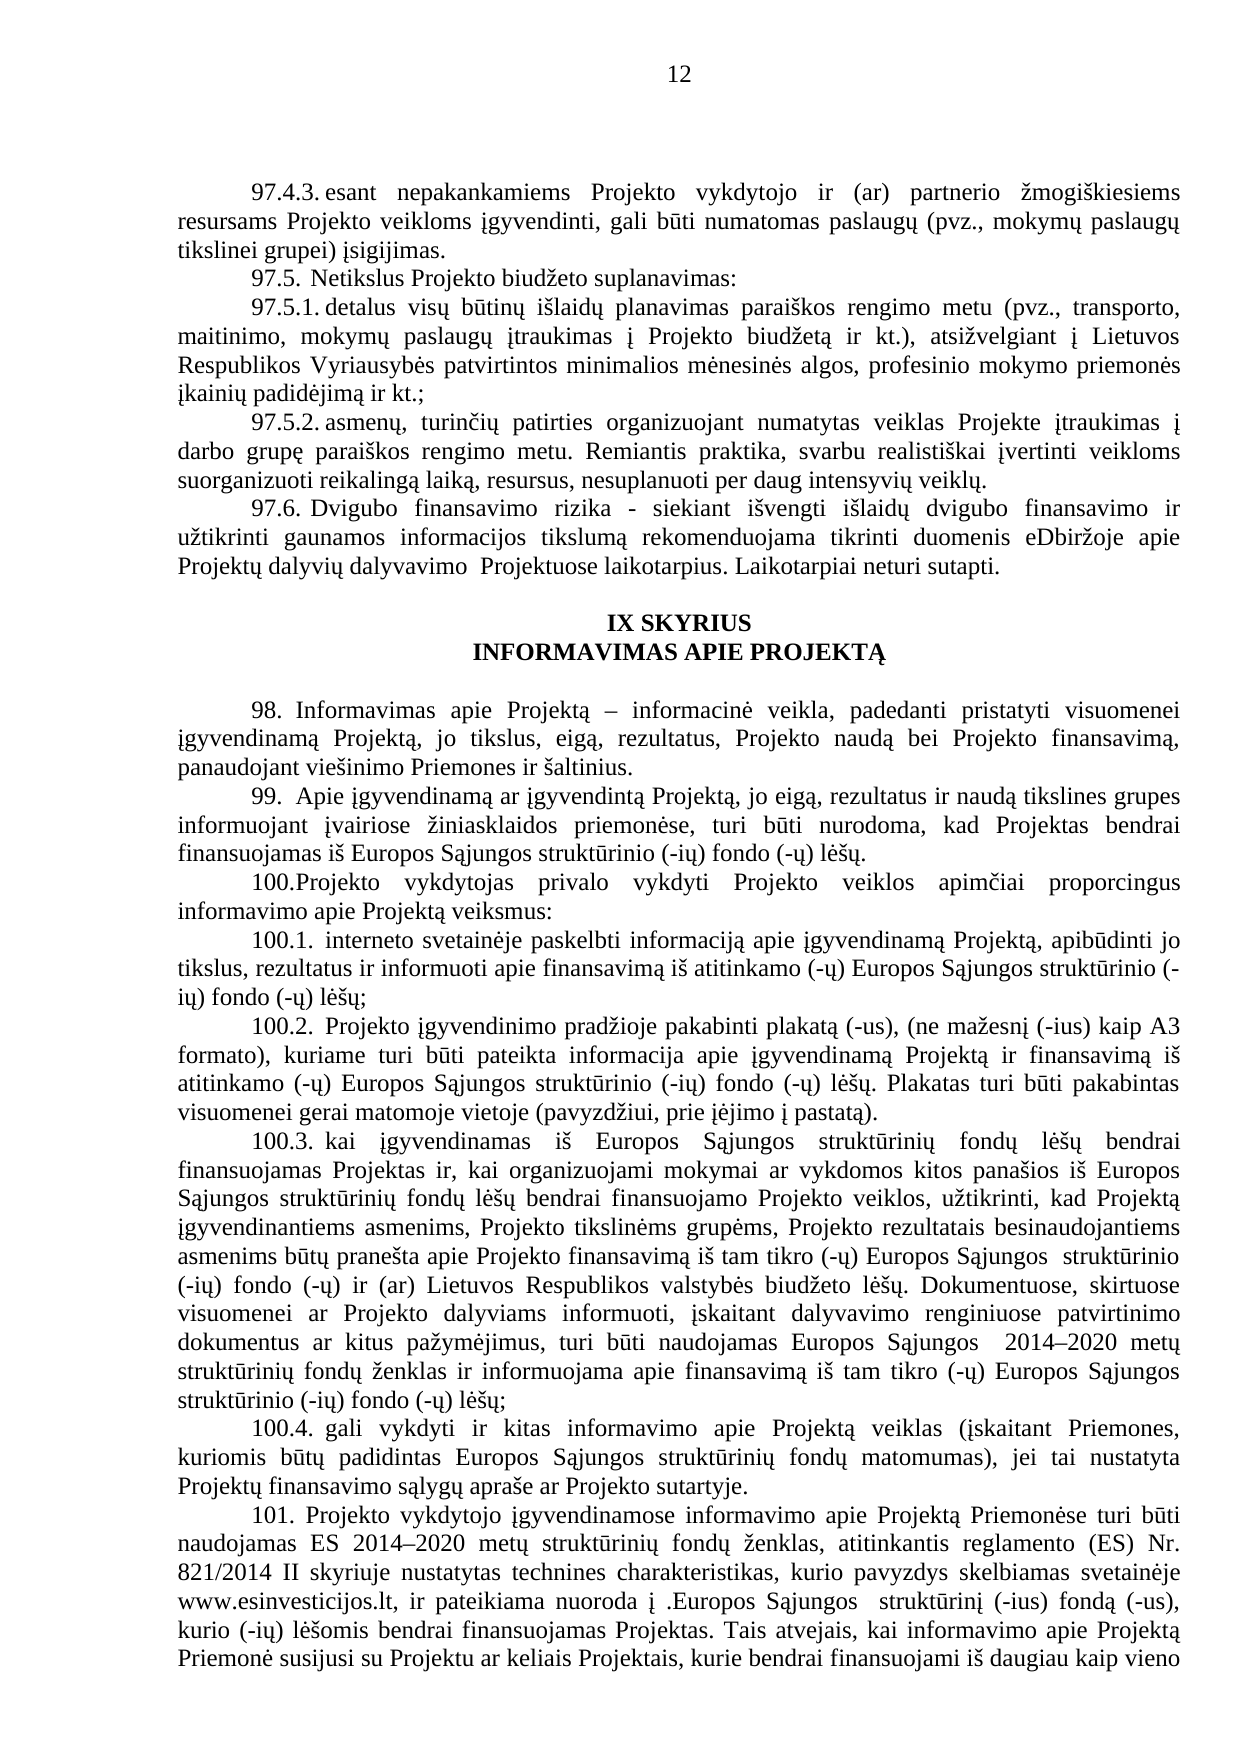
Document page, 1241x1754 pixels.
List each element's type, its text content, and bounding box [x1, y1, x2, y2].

text 99. Apie įgyvendinamą ar įgyvendintą Projektą, jo eigą, rezultatus ir naudą tikslines grupes informuojant įvairiose žiniasklaidos priemonėse, turi būti nurodoma, kad Projektas bendrai finansuojamas iš Europos Sąjungos struktūrinio (-ių) fondo (-ų) lėšų. [177, 781, 1181, 867]
text 100.2. Projekto įgyvendinimo pradžioje pakabinti plakatą (-us), (ne mažesnį (-ius) kaip A3 formato), kuriame turi būti pateikta informacija apie įgyvendinamą Projektą ir finansavimą iš atitinkamo (-ų) Europos Sąjungos struktūrinio (-ių) fondo (-ų) lėšų. Plakatas turi būti pakabintas visuomenei gerai matomoje vietoje (pavyzdžiui, prie įėjimo į pastatą). [177, 1011, 1181, 1126]
text IX SKYRIUS [177, 608, 1181, 637]
text 100.4. gali vykdyti ir kitas informavimo apie Projektą veiklas (įskaitant Priemones, kuriomis būtų padidintas Europos Sąjungos struktūrinių fondų matomumas), jei tai nustatyta Projektų finansavimo sąlygų apraše ar Projekto sutartyje. [177, 1413, 1181, 1500]
text 97.5.1. detalus visų būtinų išlaidų planavimas paraiškos rengimo metu (pvz., transporto, maitinimo, mokymų paslaugų įtraukimas į Projekto biudžetą ir kt.), atsižvelgiant į Lietuvos Respublikos Vyriausybės patvirtintos minimalios mėnesinės algos, profesinio mokymo priemonės įkainių padidėjimą ir kt.; [177, 292, 1181, 407]
text INFORMAVIMAS APIE PROJEKTĄ [177, 637, 1181, 666]
text 97.5. Netikslus Projekto biudžeto suplanavimas: [177, 263, 1181, 292]
text 100. Projekto vykdytojas privalo vykdyti Projekto veiklos apimčiai proporcingus informavimo apie Projektą veiksmus: [177, 867, 1181, 925]
text 97.4.3. esant nepakankamiems Projekto vykdytojo ir (ar) partnerio žmogiškiesiems resursams Projekto veikloms įgyvendinti, gali būti numatomas paslaugų (pvz., mokymų paslaugų tikslinei grupei) įsigijimas. [177, 177, 1181, 263]
text 100.1. interneto svetainėje paskelbti informaciją apie įgyvendinamą Projektą, apibūdinti jo tikslus, rezultatus ir informuoti apie finansavimą iš atitinkamo (-ų) Europos Sąjungos struktūrinio (-ių) fondo (-ų) lėšų; [177, 925, 1181, 1011]
text 97.6. Dvigubo finansavimo rizika - siekiant išvengti išlaidų dvigubo finansavimo ir užtikrinti gaunamos informacijos tikslumą rekomenduojama tikrinti duomenis eDbiržoje apie Projektų dalyvių dalyvavimo Projektuose laikotarpius. Laikotarpiai neturi sutapti. [177, 493, 1181, 580]
text 100.3. kai įgyvendinamas iš Europos Sąjungos struktūrinių fondų lėšų bendrai finansuojamas Projektas ir, kai organizuojami mokymai ar vykdomos kitos panašios iš Europos Sąjungos struktūrinių fondų lėšų bendrai finansuojamo Projekto veiklos, užtikrinti, kad Projektą įgyvendinantiems asmenims, Projekto tikslinėms grupėms, Projekto rezultatais besinaudojantiems asmenims būtų pranešta apie Projekto finansavimą iš tam tikro (-ų) Europos Sąjungos struktūrinio (-ių) fondo (-ų) ir (ar) Lietuvos Respublikos valstybės biudžeto lėšų. Dokumentuose, skirtuose visuomenei ar Projekto dalyviams informuoti, įskaitant dalyvavimo renginiuose patvirtinimo dokumentus ar kitus pažymėjimus, turi būti naudojamas Europos Sąjungos 2014–2020 metų struktūrinių fondų ženklas ir informuojama apie finansavimą iš tam tikro (-ų) Europos Sąjungos struktūrinio (-ių) fondo (-ų) lėšų; [177, 1126, 1181, 1413]
text 97.5.2. asmenų, turinčių patirties organizuojant numatytas veiklas Projekte įtraukimas į darbo grupę paraiškos rengimo metu. Remiantis praktika, svarbu realistiškai įvertinti veikloms suorganizuoti reikalingą laiką, resursus, nesuplanuoti per daug intensyvių veiklų. [177, 407, 1181, 493]
text 101. Projekto vykdytojo įgyvendinamose informavimo apie Projektą Priemonėse turi būti naudojamas ES 2014–2020 metų struktūrinių fondų ženklas, atitinkantis reglamento (ES) Nr. 821/2014 II skyriuje nustatytas technines charakteristikas, kurio pavyzdys skelbiamas svetainėje www.esinvesticijos.lt, ir pateikiama nuoroda į .Europos Sąjungos struktūrinį (-ius) fondą (-us), kurio (-ių) lėšomis bendrai finansuojamas Projektas. Tais atvejais, kai informavimo apie Projektą Priemonė susijusi su Projektu ar keliais Projektais, kurie bendrai finansuojami iš daugiau kaip vieno [177, 1500, 1181, 1672]
text 98. Informavimas apie Projektą – informacinė veikla, padedanti pristatyti visuomenei įgyvendinamą Projektą, jo tikslus, eigą, rezultatus, Projekto naudą bei Projekto finansavimą, panaudojant viešinimo Priemones ir šaltinius. [177, 695, 1181, 781]
